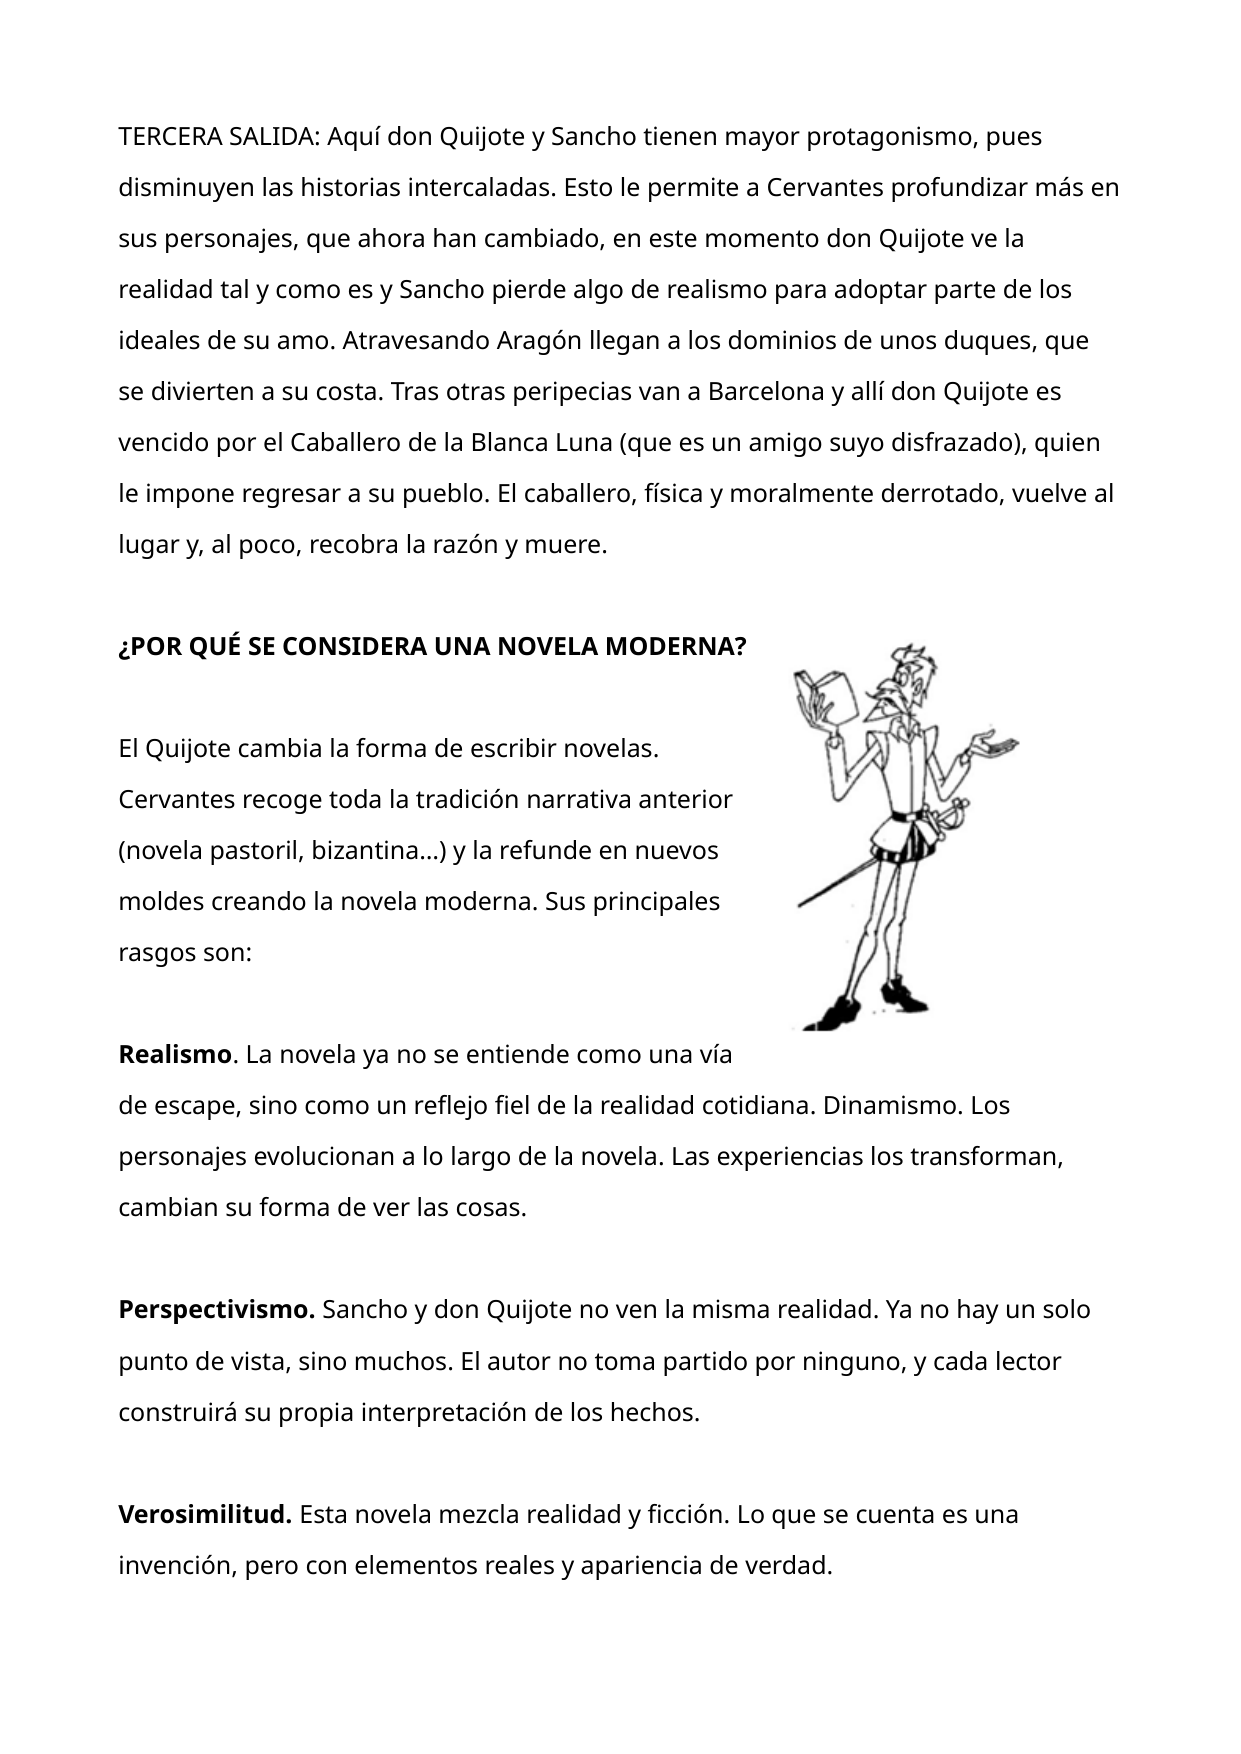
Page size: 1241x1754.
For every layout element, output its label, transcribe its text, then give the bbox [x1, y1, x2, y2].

text [1026, 628, 1122, 663]
text Realismo. La novela ya no se entiende como una vía de escape, sino como un reflejo fiel de la realidad cotidiana. Dinamismo. Los personajes evolucionan a lo largo de la novela. Las experiencias los transforman, cambian su forma de ver las cosas. [118, 1037, 1122, 1224]
text ¿POR QUÉ SE CONSIDERA UNA NOVELA MODERNA? [118, 628, 767, 663]
text Perspectivismo. Sancho y don Quijote no ven la misma realidad. Ya no hay un solo punto de vista, sino muchos. El autor no toma partido por ninguno, y cada lector construirá su propia interpretación de los hechos. [118, 1292, 1122, 1428]
text TERCERA SALIDA: Aquí don Quijote y Sancho tienen mayor protagonismo, pues disminuyen las historias intercaladas. Esto le permite a Cervantes profundizar más en sus personajes, que ahora han cambiado, en este momento don Quijote ve la realidad tal y como es y Sancho pierde algo de realismo para adoptar parte de los ideales de su amo. Atravesando Aragón llegan a los dominios de unos duques, que se divierten a su costa. Tras otras peripecias van a Barcelona y allí don Quijote es vencido por el Caballero de la Blanca Luna (que es un amigo suyo disfrazado), quien le impone regresar a su pueblo. El caballero, física y moralmente derrotado, vuelve al lugar y, al poco, recobra la razón y muere. [118, 118, 1122, 561]
picture [767, 621, 1026, 1050]
text Verosimilitud. Esta novela mezcla realidad y ficción. Lo que se cuenta es una invención, pero con elementos reales y apariencia de verdad. [118, 1496, 1122, 1581]
text El Quijote cambia la forma de escribir novelas. Cervantes recoge toda la tradición narrativa anterior (novela pastoril, bizantina…) y la refunde en nuevos moldes creando la novela moderna. Sus principales rasgos son: [118, 731, 767, 969]
text [1026, 731, 1122, 969]
